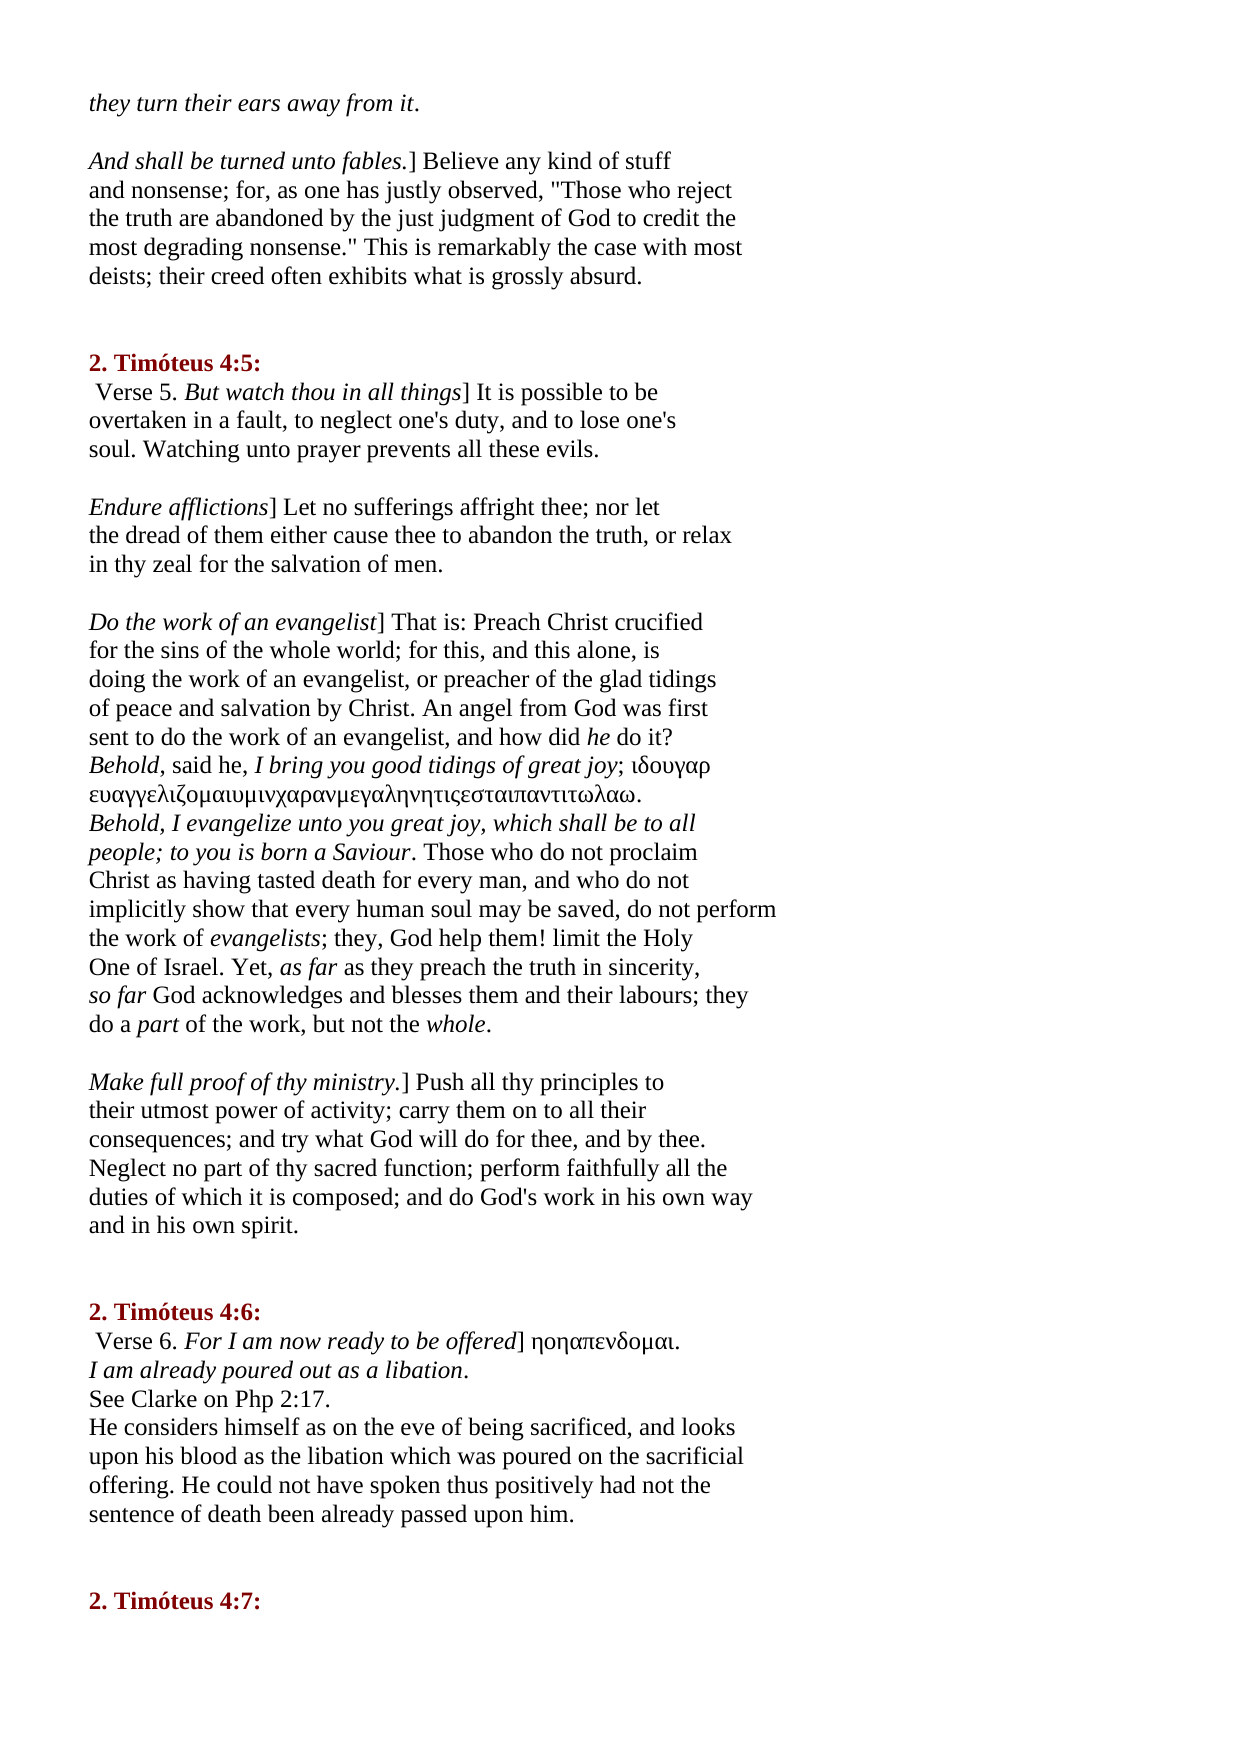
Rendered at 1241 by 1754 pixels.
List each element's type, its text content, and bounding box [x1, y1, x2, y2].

text Verse 6. For I am now ready to be offered] ηοηαπενδομαι. I am already poured out as a libation. See Clarke on Php 2:17. He considers himself as on the eve of being sacrificed, and looks upon his blood as the libation which was poured on the sacrificial offering. He could not have spoken thus positively had not the sentence of death been already passed upon him. [88, 1326, 1152, 1556]
text 2. Timóteus 4:6: [88, 1297, 1152, 1326]
text 2. Timóteus 4:7: [88, 1586, 1152, 1614]
text they turn their ears away from it. And shall be turned unto fables.] Believe any kind of stuff and nonsense; for, as one has justly observed, "Those who reject the truth are abandoned by the just judgment of God to credit the most degrading nonsense." This is remarkably the case with most deists; their creed often exhibits what is grossly absurd. [88, 88, 1152, 318]
text Verse 5. But watch thou in all things] It is possible to be overtaken in a fault, to neglect one's duty, and to lose one's soul. Watching unto prayer prevents all these evils. Endure afflictions] Let no sufferings affright thee; nor let the dread of them either cause thee to abandon the truth, or relax in thy zeal for the salvation of men. Do the work of an evangelist] That is: Preach Christ crucified for the sins of the whole world; for this, and this alone, is doing the work of an evangelist, or preacher of the glad tidings of peace and salvation by Christ. An angel from God was first sent to do the work of an evangelist, and how did he do it? Behold, said he, I bring you good tidings of great joy; ιδουγαρ ευαγγελιζομαιυμινχαρανμεγαληνητιςεσταιπαντιτωλαω. Behold, I evangelize unto you great joy, which shall be to all people; to you is born a Saviour. Those who do not proclaim Christ as having tasted death for every man, and who do not implicitly show that every human soul may be saved, do not perform the work of evangelists; they, God help them! limit the Holy One of Israel. Yet, as far as they preach the truth in sincerity, so far God acknowledges and blesses them and their labours; they do a part of the work, but not the whole. Make full proof of thy ministry.] Push all thy principles to their utmost power of activity; carry them on to all their consequences; and try what God will do for thee, and by thee. Neglect no part of thy sacred function; perform faithfully all the duties of which it is composed; and do God's work in his own way and in his own spirit. [88, 377, 1152, 1268]
text 2. Timóteus 4:5: [88, 348, 1152, 377]
